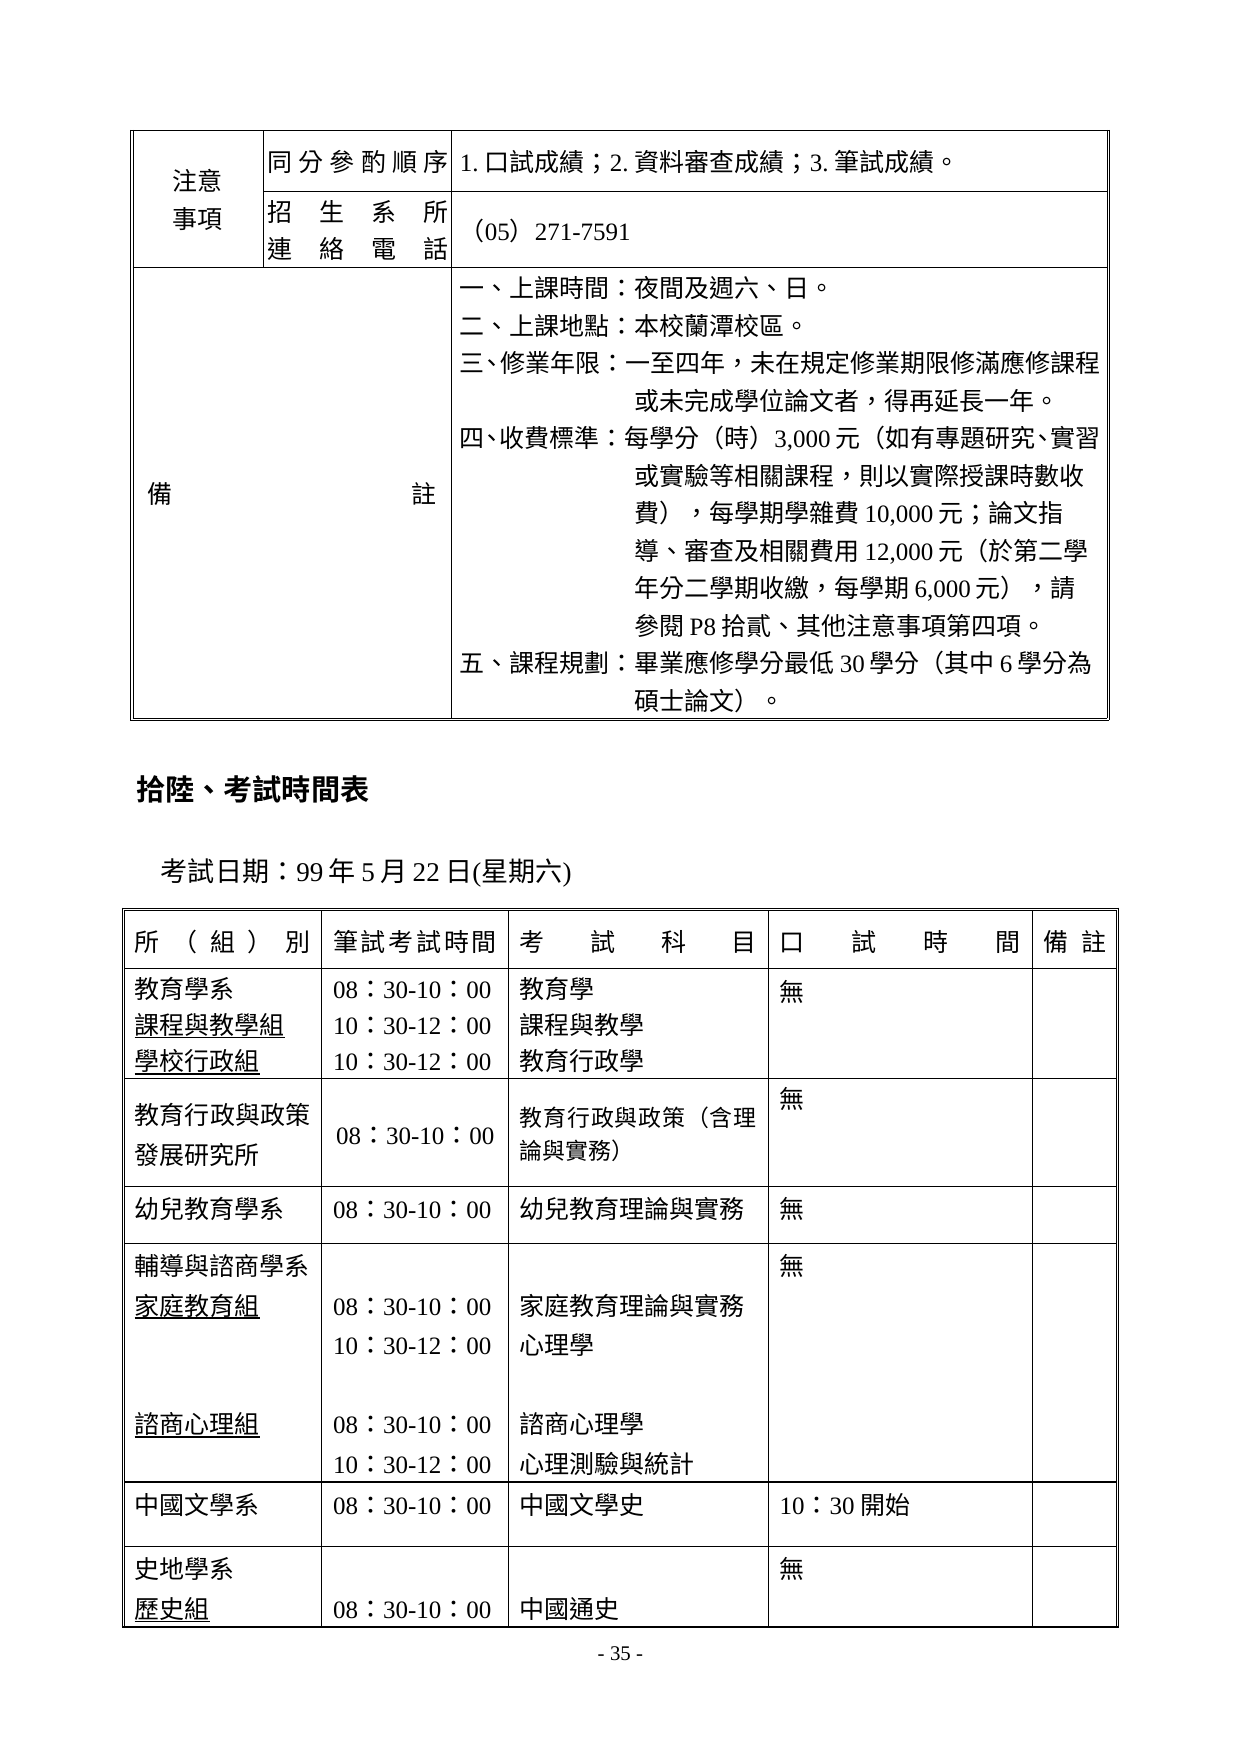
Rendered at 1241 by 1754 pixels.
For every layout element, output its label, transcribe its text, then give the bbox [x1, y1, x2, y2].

table_cell 無 [769, 969, 1032, 1078]
table_cell 08：30-10：00 [322, 1547, 508, 1626]
table_cell 08：30-10：00 10：30-12：00 08：30-10：00 10：30-12：00 [322, 1244, 508, 1481]
table_cell [1033, 1187, 1116, 1243]
table_cell 教育學系 課程與教學組 學校行政組 [125, 969, 321, 1078]
table_cell 注意 事項 [134, 131, 263, 267]
table_header 備註 [1033, 911, 1116, 968]
table_cell 一、上課時間：夜間及週六、日。 二、上課地點：本校蘭潭校區。 三、修業年限：一至四年，未在規定修業期限修滿應修課程或未完成學位論文者，得再延長一年。 四、收費標準：每學分（時）3,000元（如有專題研究、實習或實驗等相關課程，則以實際授課時數收費），每學期學雜費10,000元；論文指導、審查及相關費用12,000元（於第二學年分二學期收繳，每學期6,000元），請參閱P8拾貳、其他注意事項第四項。 五、課程規劃：畢業應修學分最低30學分（其中6學分為碩士論文）。 [452, 268, 1107, 718]
table_cell 史地學系 歷史組 [125, 1547, 321, 1626]
table_cell 輔導與諮商學系 家庭教育組 諮商心理組 [125, 1244, 321, 1481]
table_cell [1033, 1483, 1116, 1546]
table_cell 10：30 開始 [769, 1483, 1032, 1546]
table_cell 1. 口試成績；2. 資料審查成績；3. 筆試成績。 [452, 131, 1107, 191]
table_cell 無 [769, 1547, 1032, 1626]
table_cell 08：30-10：00 [322, 1079, 508, 1186]
text 考試日期：99年5月22日(星期六) [161, 833, 1104, 908]
table_cell 無 [769, 1079, 1032, 1186]
table_cell 教育行政與政策（含理論與實務） [509, 1079, 768, 1186]
table_cell 無 [769, 1187, 1032, 1243]
table_cell 08：30-10：00 [322, 1187, 508, 1243]
table_cell 同分參酌順序 [264, 131, 451, 191]
table_cell 中國文學史 [509, 1483, 768, 1546]
table_cell [1033, 1244, 1116, 1481]
text 拾陸、考試時間表 [136, 750, 1104, 825]
table_cell 08：30-10：00 10：30-12：00 10：30-12：00 [322, 969, 508, 1078]
table_cell 招生系所 連絡電話 [264, 192, 451, 267]
table_cell [1033, 1079, 1116, 1186]
table_cell （05）271-7591 [452, 192, 1107, 267]
table_cell 教育行政與政策發展研究所 [125, 1079, 321, 1186]
table_cell 幼兒教育學系 [125, 1187, 321, 1243]
table_cell 備註 [134, 268, 451, 718]
table_cell 教育學 課程與教學 教育行政學 [509, 969, 768, 1078]
table_cell [1033, 1547, 1116, 1626]
table_header 筆試考試時間 [322, 911, 508, 968]
table_cell 中國文學系 [125, 1483, 321, 1546]
table_header 所（組）別 [125, 911, 321, 968]
table_cell 中國通史 [509, 1547, 768, 1626]
table_cell 無 [769, 1244, 1032, 1481]
table_header 考試科目 [509, 911, 768, 968]
table_header 口試時間 [769, 911, 1032, 968]
table_cell [1033, 969, 1116, 1078]
table_cell 08：30-10：00 [322, 1483, 508, 1546]
table_cell 幼兒教育理論與實務 [509, 1187, 768, 1243]
table_cell 家庭教育理論與實務 心理學 諮商心理學 心理測驗與統計 [509, 1244, 768, 1481]
